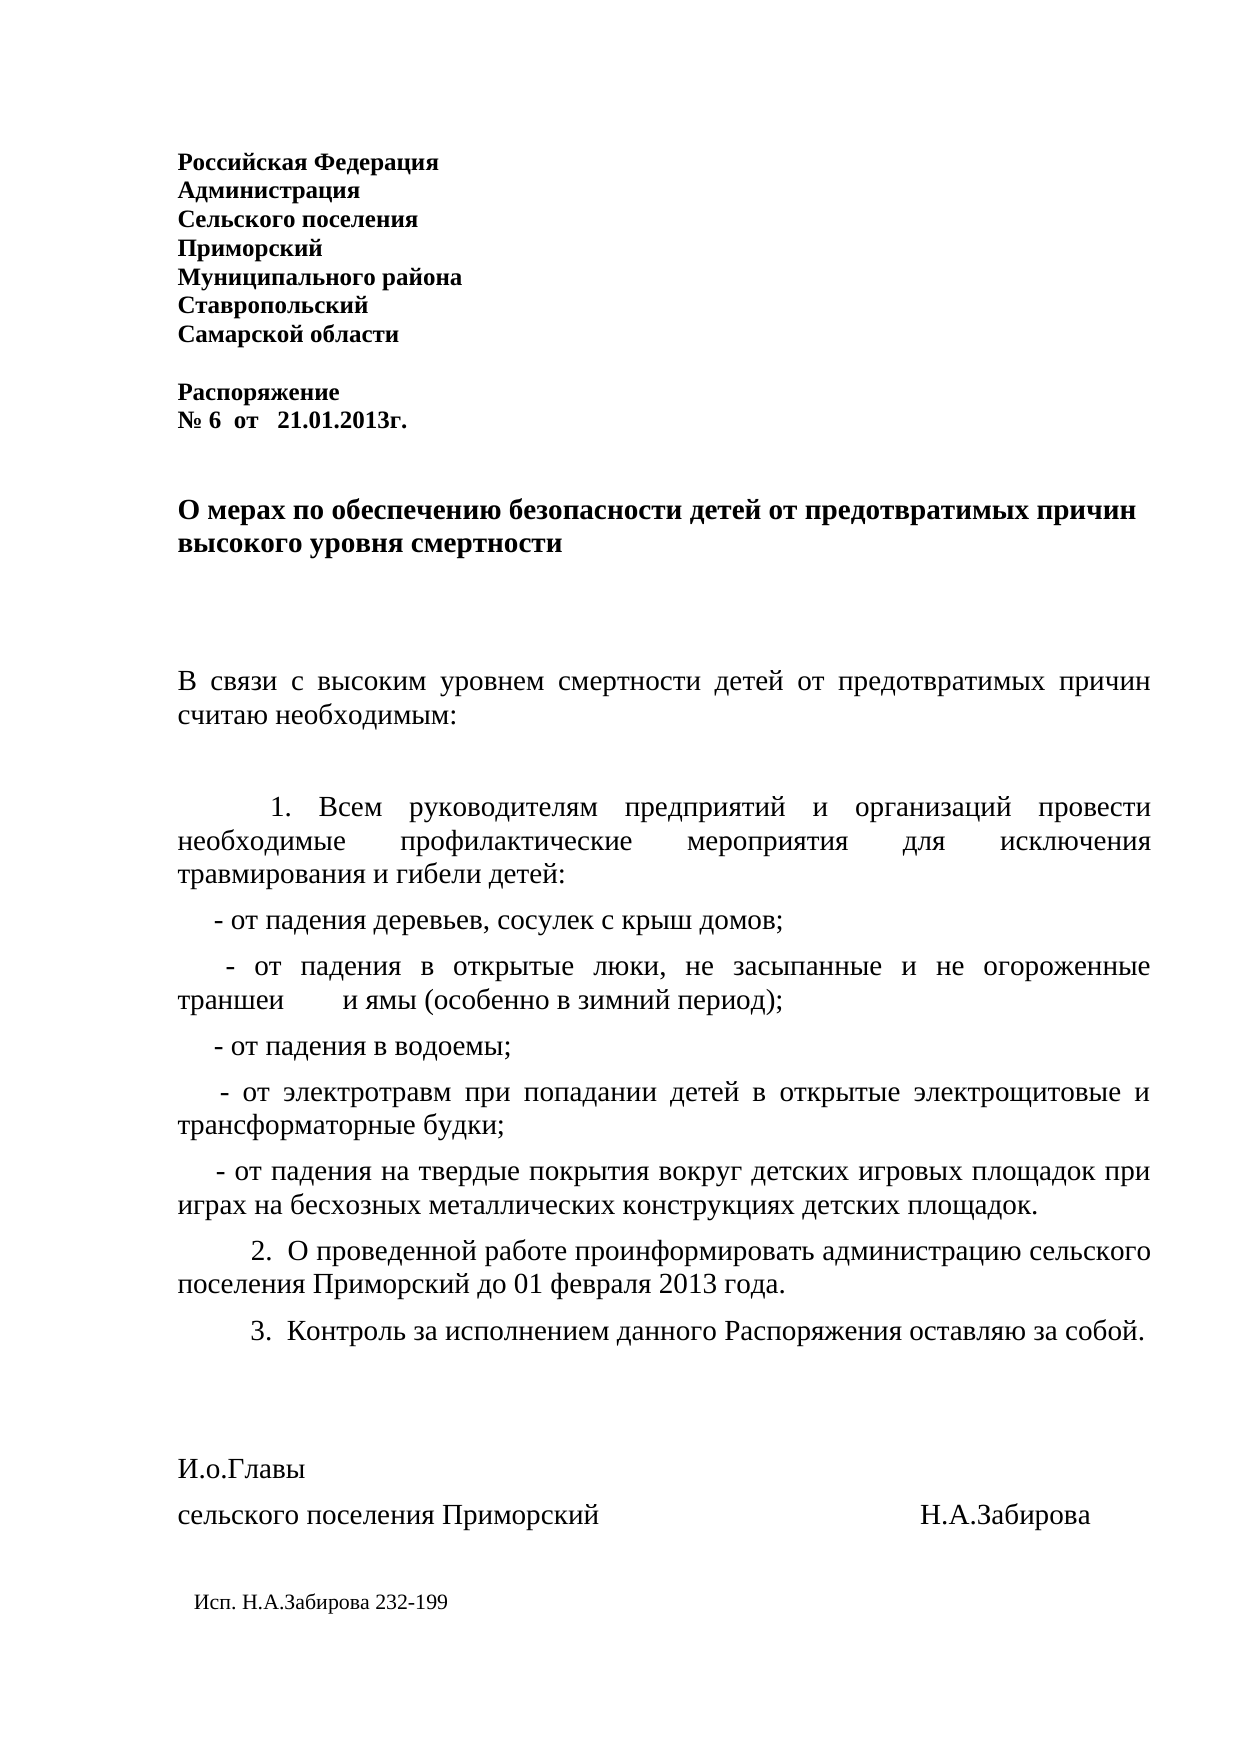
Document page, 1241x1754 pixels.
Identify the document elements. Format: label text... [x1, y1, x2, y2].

text Администрация [177, 176, 1152, 204]
text Приморский [177, 233, 1152, 262]
text - от электротравм при попадании детей в открытые электрощитовые и трансформаторные будки; [177, 1074, 1152, 1141]
text 1. Всем руководителям предприятий и организаций провести необходимые профилактические мероприятия для исключения травмирования и гибели детей: [177, 789, 1152, 890]
text - от падения в водоемы; [177, 1028, 1152, 1061]
text - от падения в открытые люки, не засыпанные и не огороженные траншеи и ямы (особенно в зимний период); [177, 948, 1152, 1015]
text Распоряжение [177, 377, 1152, 406]
text Ставропольский [177, 291, 1152, 319]
text Российская Федерация [177, 147, 1152, 176]
text Исп. Н.А.Забирова 232-199 [177, 1589, 1152, 1614]
text Сельского поселения [177, 204, 1152, 233]
text 3. Контроль за исполнением данного Распоряжения оставляю за собой. [177, 1313, 1152, 1346]
text Самарской области [177, 319, 1152, 348]
text № 6 от 21.01.2013г. [177, 406, 1152, 434]
text - от падения на твердые покрытия вокруг детских игровых площадок при играх на бесхозных металлических конструкциях детских площадок. [177, 1153, 1152, 1221]
text - от падения деревьев, сосулек с крыш домов; [177, 902, 1152, 936]
text 2. О проведенной работе проинформировать администрацию сельского поселения Приморский до 01 февраля 2013 года. [177, 1233, 1152, 1300]
text О мерах по обеспечению безопасности детей от предотвратимых причин высокого уровня смертности [177, 492, 1152, 559]
text И.о.Главы [177, 1451, 1152, 1484]
text В связи с высоким уровнем смертности детей от предотвратимых причин считаю необходимым: [177, 663, 1152, 731]
text сельского поселения Приморский Н.А.Забирова [177, 1497, 1152, 1530]
text Муниципального района [177, 262, 1152, 291]
